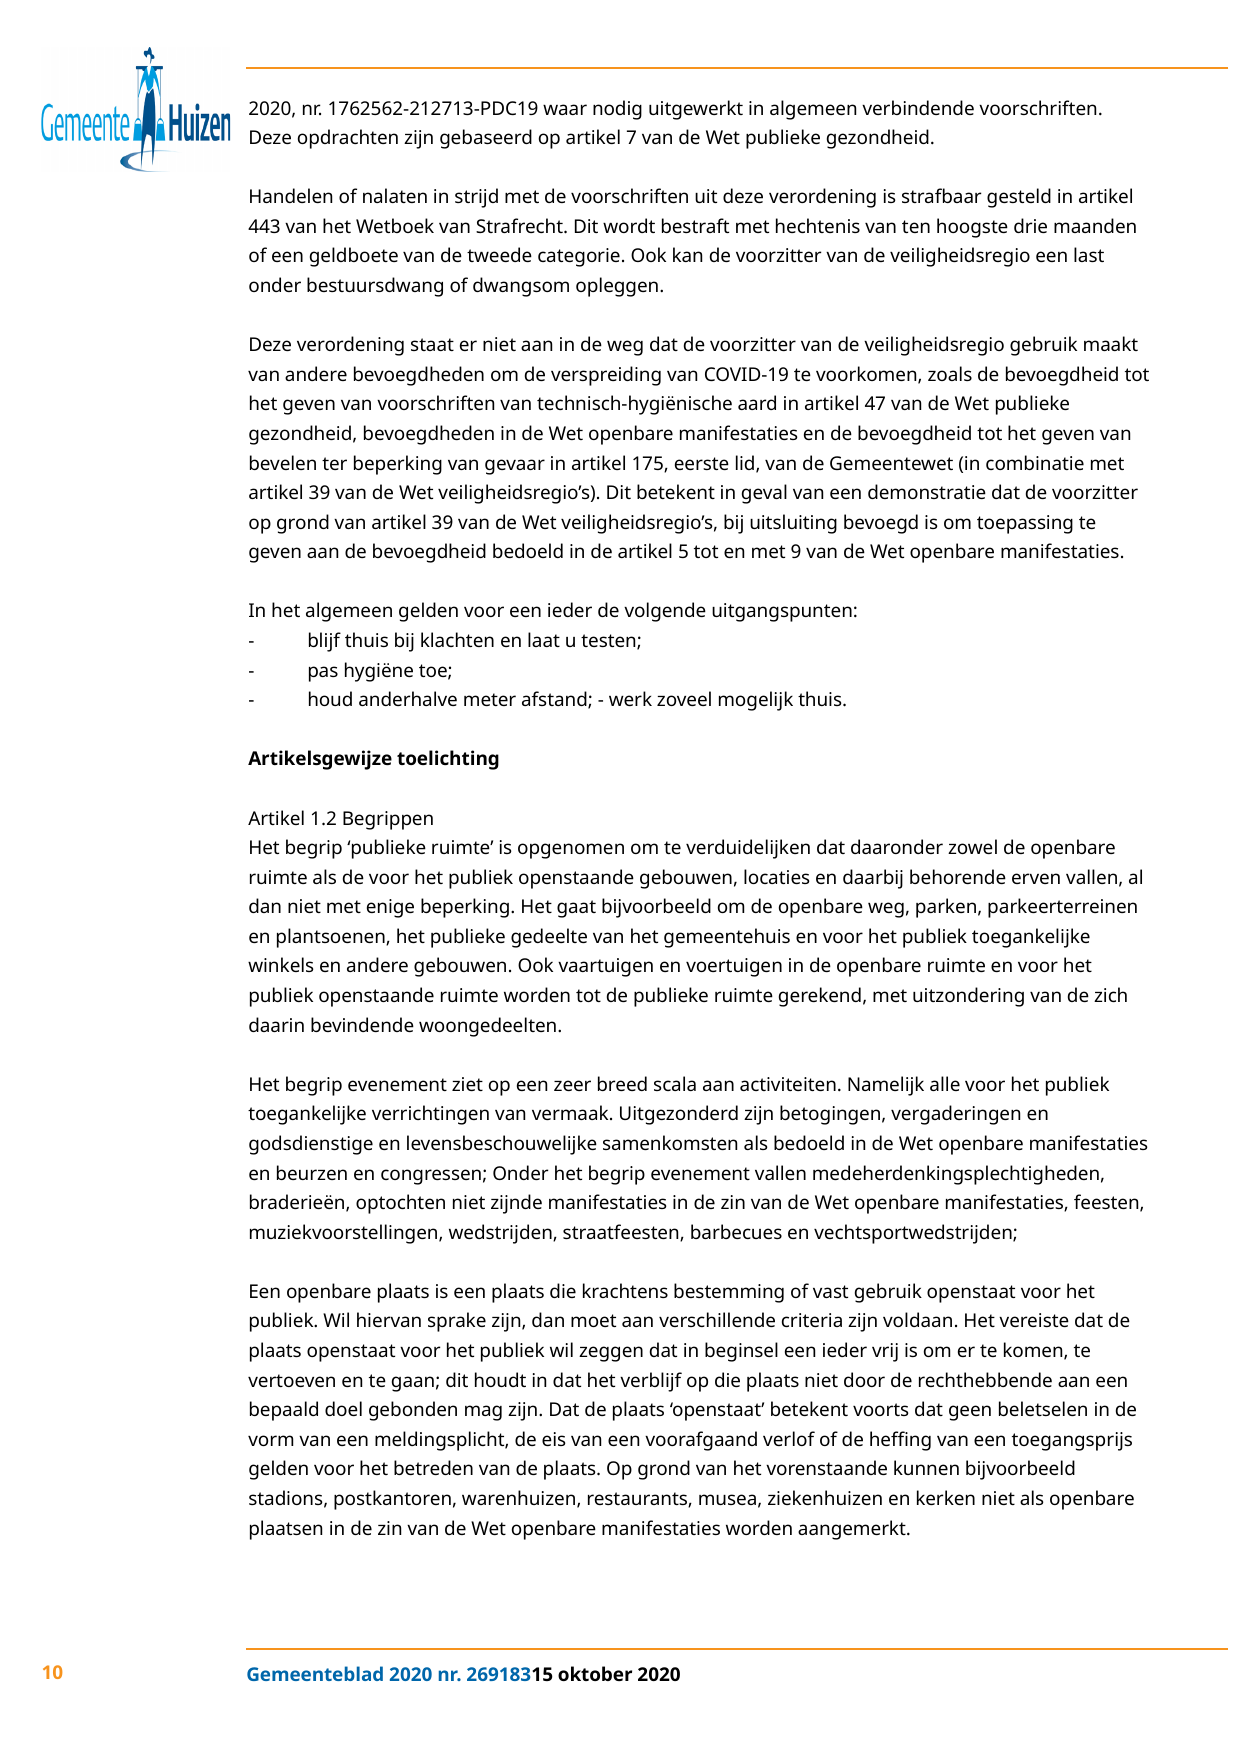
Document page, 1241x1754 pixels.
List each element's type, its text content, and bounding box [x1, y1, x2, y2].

text Artikelsgewijze toelichting [248, 746, 1152, 771]
list pas hygiëne toe; [248, 657, 1152, 683]
text Artikel 1.2 Begrippen [248, 805, 1152, 831]
text Handelen of nalaten in strijd met de voorschriften uit deze verordening is strafbaar gesteld in artikel 443 van het Wetboek van Strafrecht. Dit wordt bestraft met hechtenis van ten hoogste drie maanden of een geldboete van de tweede categorie. Ook kan de voorzitter van de veiligheidsregio een last onder bestuursdwang of dwangsom opleggen. [248, 183, 1152, 298]
text Deze verordening staat er niet aan in de weg dat de voorzitter van de veiligheidsregio gebruik maakt van andere bevoegdheden om de verspreiding van COVID-19 te voorkomen, zoals de bevoegdheid tot het geven van voorschriften van technisch-hygiënische aard in artikel 47 van de Wet publieke gezondheid, bevoegdheden in de Wet openbare manifestaties en de bevoegdheid tot het geven van bevelen ter beperking van gevaar in artikel 175, eerste lid, van de Gemeentewet (in combinatie met artikel 39 van de Wet veiligheidsregio’s). Dit betekent in geval van een demonstratie dat de voorzitter op grond van artikel 39 van de Wet veiligheidsregio’s, bij uitsluiting bevoegd is om toepassing te geven aan de bevoegdheid bedoeld in de artikel 5 tot en met 9 van de Wet openbare manifestaties. [248, 331, 1152, 564]
text 2020, nr. 1762562-212713-PDC19 waar nodig uitgewerkt in algemeen verbindende voorschriften. Deze opdrachten zijn gebaseerd op artikel 7 van de Wet publieke gezondheid. [248, 95, 1152, 150]
text Het begrip ‘publieke ruimte’ is opgenomen om te verduidelijken dat daaronder zowel de openbare ruimte als de voor het publiek openstaande gebouwen, locaties en daarbij behorende erven vallen, al dan niet met enige beperking. Het gaat bijvoorbeeld om de openbare weg, parken, parkeerterreinen en plantsoenen, het publieke gedeelte van het gemeentehuis en voor het publiek toegankelijke winkels en andere gebouwen. Ook vaartuigen en voertuigen in de openbare ruimte en voor het publiek openstaande ruimte worden tot de publieke ruimte gerekend, met uitzondering van de zich daarin bevindende woongedeelten. [248, 834, 1152, 1038]
list houd anderhalve meter afstand; - werk zoveel mogelijk thuis. [248, 686, 1152, 712]
text Het begrip evenement ziet op een zeer breed scala aan activiteiten. Namelijk alle voor het publiek toegankelijke verrichtingen van vermaak. Uitgezonderd zijn betogingen, vergaderingen en godsdienstige en levensbeschouwelijke samenkomsten als bedoeld in de Wet openbare manifestaties en beurzen en congressen; Onder het begrip evenement vallen medeherdenkingsplechtigheden, braderieën, optochten niet zijnde manifestaties in de zin van de Wet openbare manifestaties, feesten, muziekvoorstellingen, wedstrijden, straatfeesten, barbecues en vechtsportwedstrijden; [248, 1071, 1152, 1245]
picture [41, 47, 231, 172]
list blijf thuis bij klachten en laat u testen; [248, 627, 1152, 653]
text Een openbare plaats is een plaats die krachtens bestemming of vast gebruik openstaat voor het publiek. Wil hiervan sprake zijn, dan moet aan verschillende criteria zijn voldaan. Het vereiste dat de plaats openstaat voor het publiek wil zeggen dat in beginsel een ieder vrij is om er te komen, te vertoeven en te gaan; dit houdt in dat het verblijf op die plaats niet door de rechthebbende aan een bepaald doel gebonden mag zijn. Dat de plaats ‘openstaat’ betekent voorts dat geen beletselen in de vorm van een meldingsplicht, de eis van een voorafgaand verlof of de heffing van een toegangsprijs gelden voor het betreden van de plaats. Op grond van het vorenstaande kunnen bijvoorbeeld stadions, postkantoren, warenhuizen, restaurants, musea, ziekenhuizen en kerken niet als openbare plaatsen in de zin van de Wet openbare manifestaties worden aangemerkt. [248, 1278, 1152, 1541]
text In het algemeen gelden voor een ieder de volgende uitgangspunten: [248, 598, 1152, 623]
